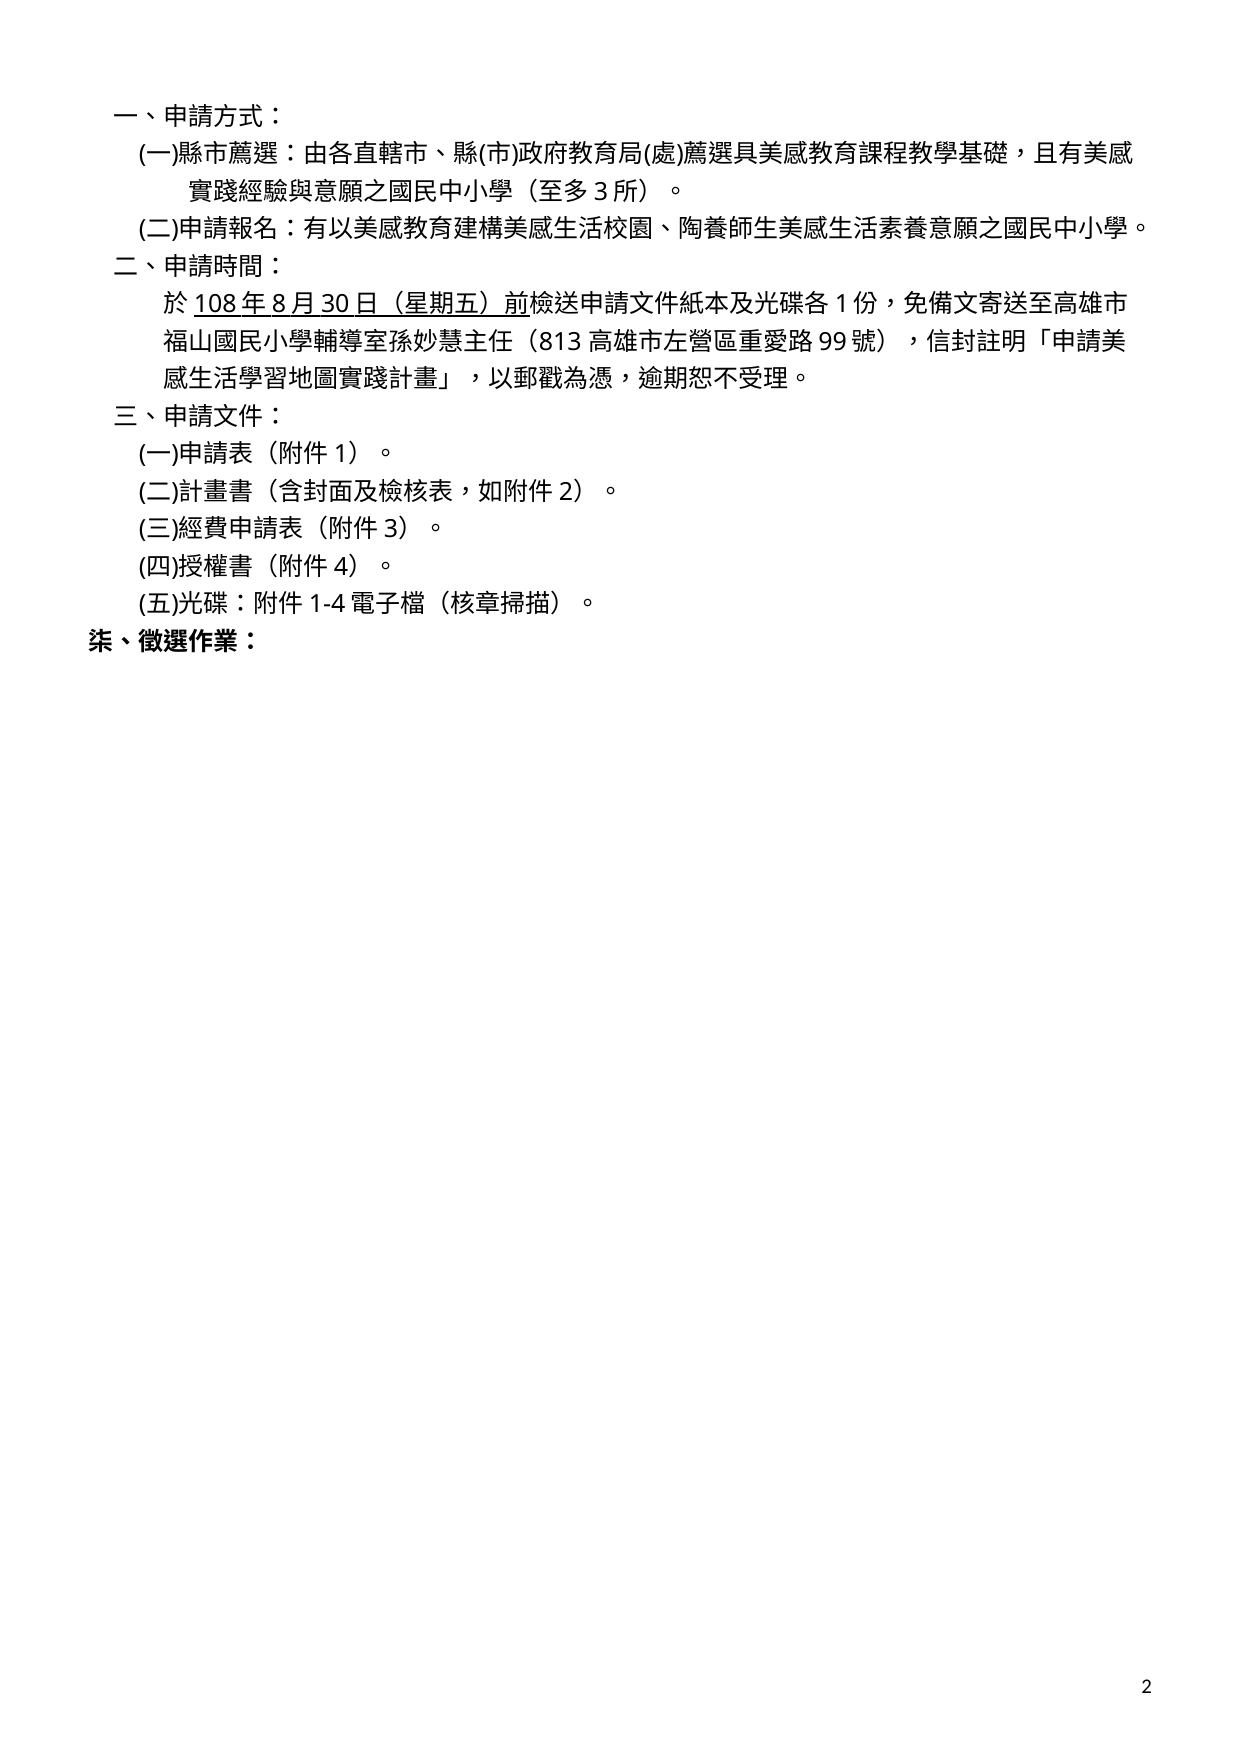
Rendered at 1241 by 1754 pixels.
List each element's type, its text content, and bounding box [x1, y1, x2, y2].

text 一、申請方式： [114, 89, 1152, 127]
text (一)申請表（附件1）。 [139, 427, 1152, 464]
text 柒、徵選作業： [89, 614, 1152, 652]
text 三、申請文件： [114, 389, 1152, 427]
text (三)經費申請表（附件3）。 [139, 502, 1152, 539]
text (一)縣市薦選：由各直轄市、縣(市)政府教育局(處)薦選具美感教育課程教學基礎，且有美感實踐經驗與意願之國民中小學（至多3所）。 [139, 127, 1152, 202]
text 二、申請時間： [114, 239, 1152, 277]
text (五)光碟：附件1-4電子檔（核章掃描）。 [139, 577, 1152, 614]
text (二)申請報名：有以美感教育建構美感生活校園、陶養師生美感生活素養意願之國民中小學。 [139, 202, 1152, 239]
text (二)計畫書（含封面及檢核表，如附件2）。 [139, 464, 1152, 502]
text 於108年8月30日（星期五）前檢送申請文件紙本及光碟各1份，免備文寄送至高雄市福山國民小學輔導室孫妙慧主任（813 高雄市左營區重愛路99號），信封註明「申請美感生活學習地圖實踐計畫」，以郵戳為憑，逾期恕不受理。 [164, 277, 1152, 389]
text (四)授權書（附件4）。 [139, 539, 1152, 577]
